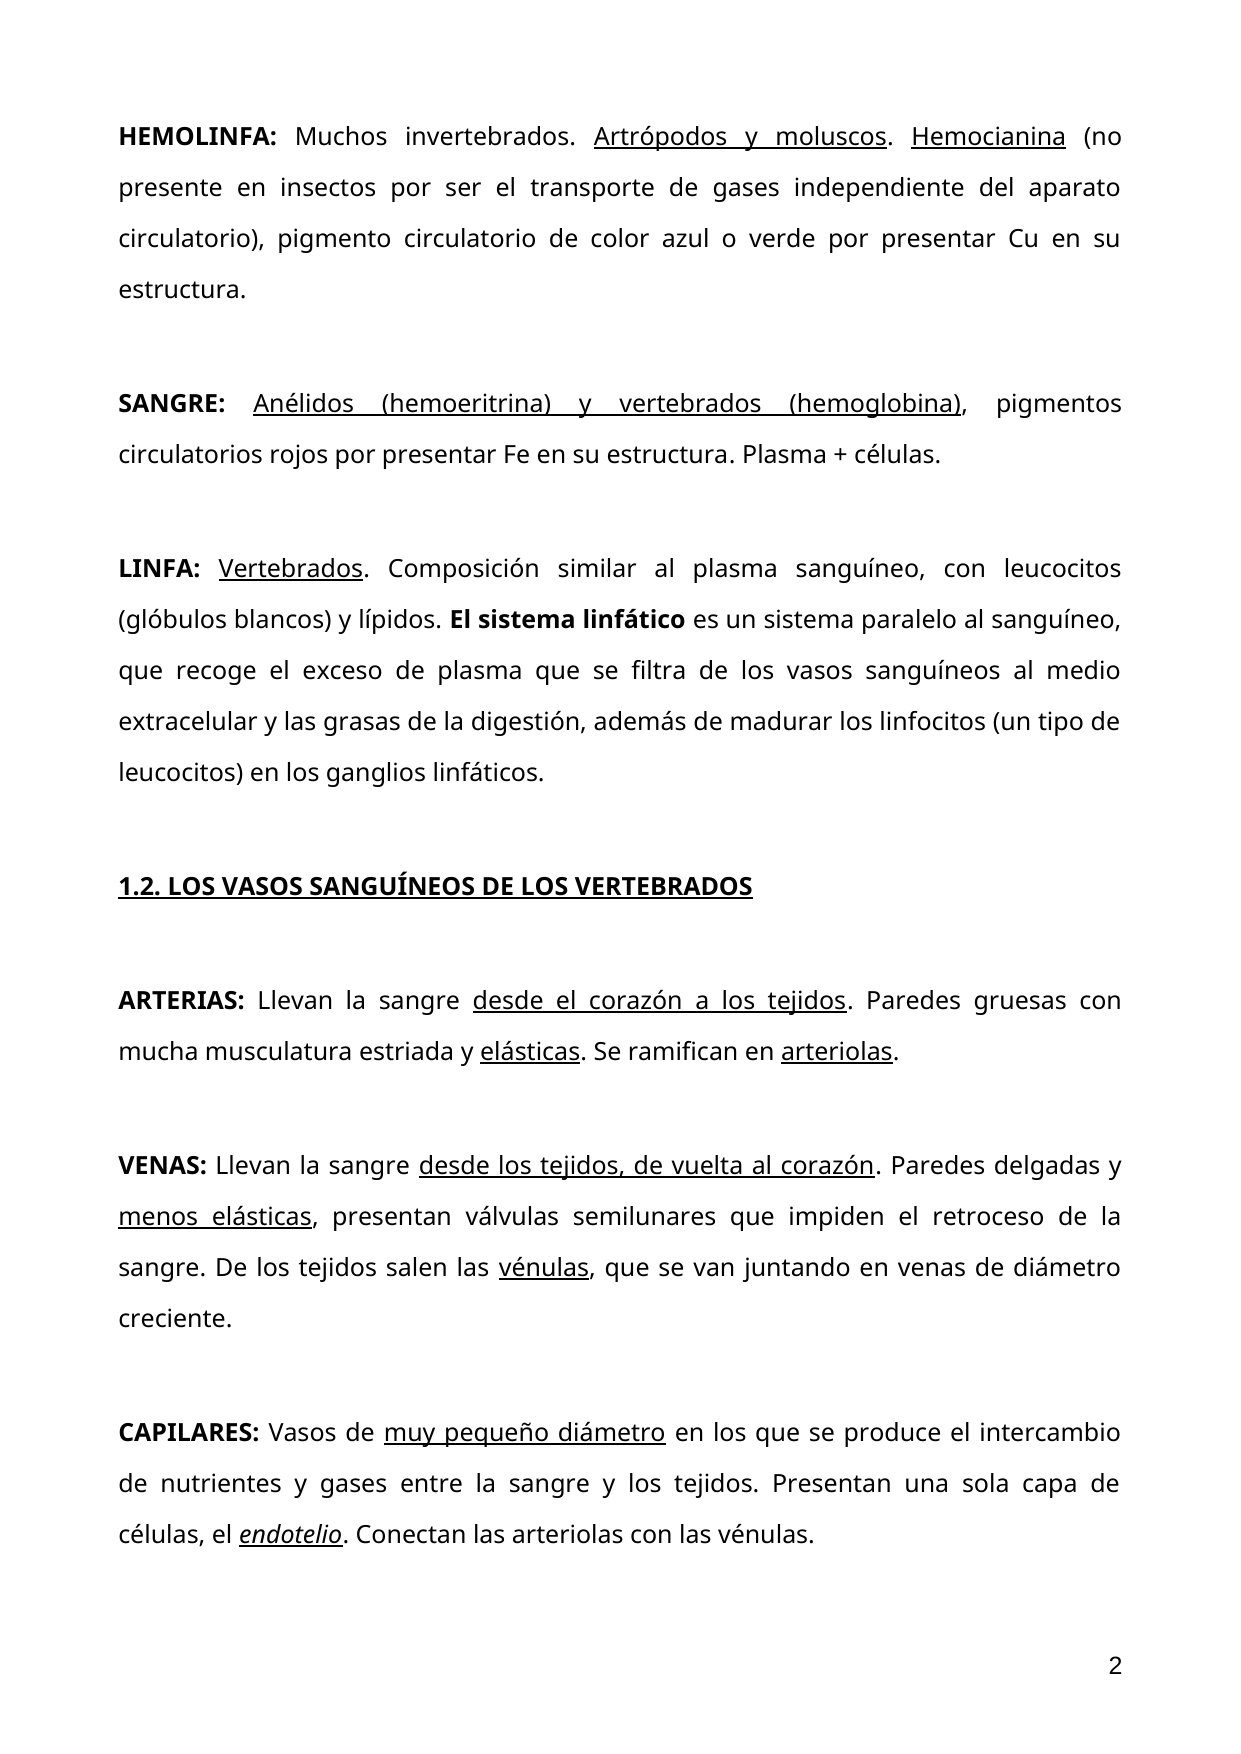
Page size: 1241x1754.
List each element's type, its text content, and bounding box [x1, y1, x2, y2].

text ARTERIAS: Llevan la sangre desde el corazón a los tejidos. Paredes gruesas con mucha musculatura estriada y elásticas. Se ramifican en arteriolas. [118, 982, 1122, 1067]
text SANGRE: Anélidos (hemoeritrina) y vertebrados (hemoglobina), pigmentos circulatorios rojos por presentar Fe en su estructura. Plasma + células. [118, 385, 1122, 470]
text 1.2. LOS VASOS SANGUÍNEOS DE LOS VERTEBRADOS [118, 868, 1122, 902]
text LINFA: Vertebrados. Composición similar al plasma sanguíneo, con leucocitos (glóbulos blancos) y lípidos. El sistema linfático es un sistema paralelo al sanguíneo, que recoge el exceso de plasma que se filtra de los vasos sanguíneos al medio extracelular y las grasas de la digestión, además de madurar los linfocitos (un tipo de leucocitos) en los ganglios linfáticos. [118, 550, 1122, 788]
text VENAS: Llevan la sangre desde los tejidos, de vuelta al corazón. Paredes delgadas y menos elásticas, presentan válvulas semilunares que impiden el retroceso de la sangre. De los tejidos salen las vénulas, que se van juntando en venas de diámetro creciente. [118, 1147, 1122, 1334]
text HEMOLINFA: Muchos invertebrados. Artrópodos y moluscos. Hemocianina (no presente en insectos por ser el transporte de gases independiente del aparato circulatorio), pigmento circulatorio de color azul o verde por presentar Cu en su estructura. [118, 118, 1122, 305]
text CAPILARES: Vasos de muy pequeño diámetro en los que se produce el intercambio de nutrientes y gases entre la sangre y los tejidos. Presentan una sola capa de células, el endotelio. Conectan las arteriolas con las vénulas. [118, 1414, 1122, 1551]
